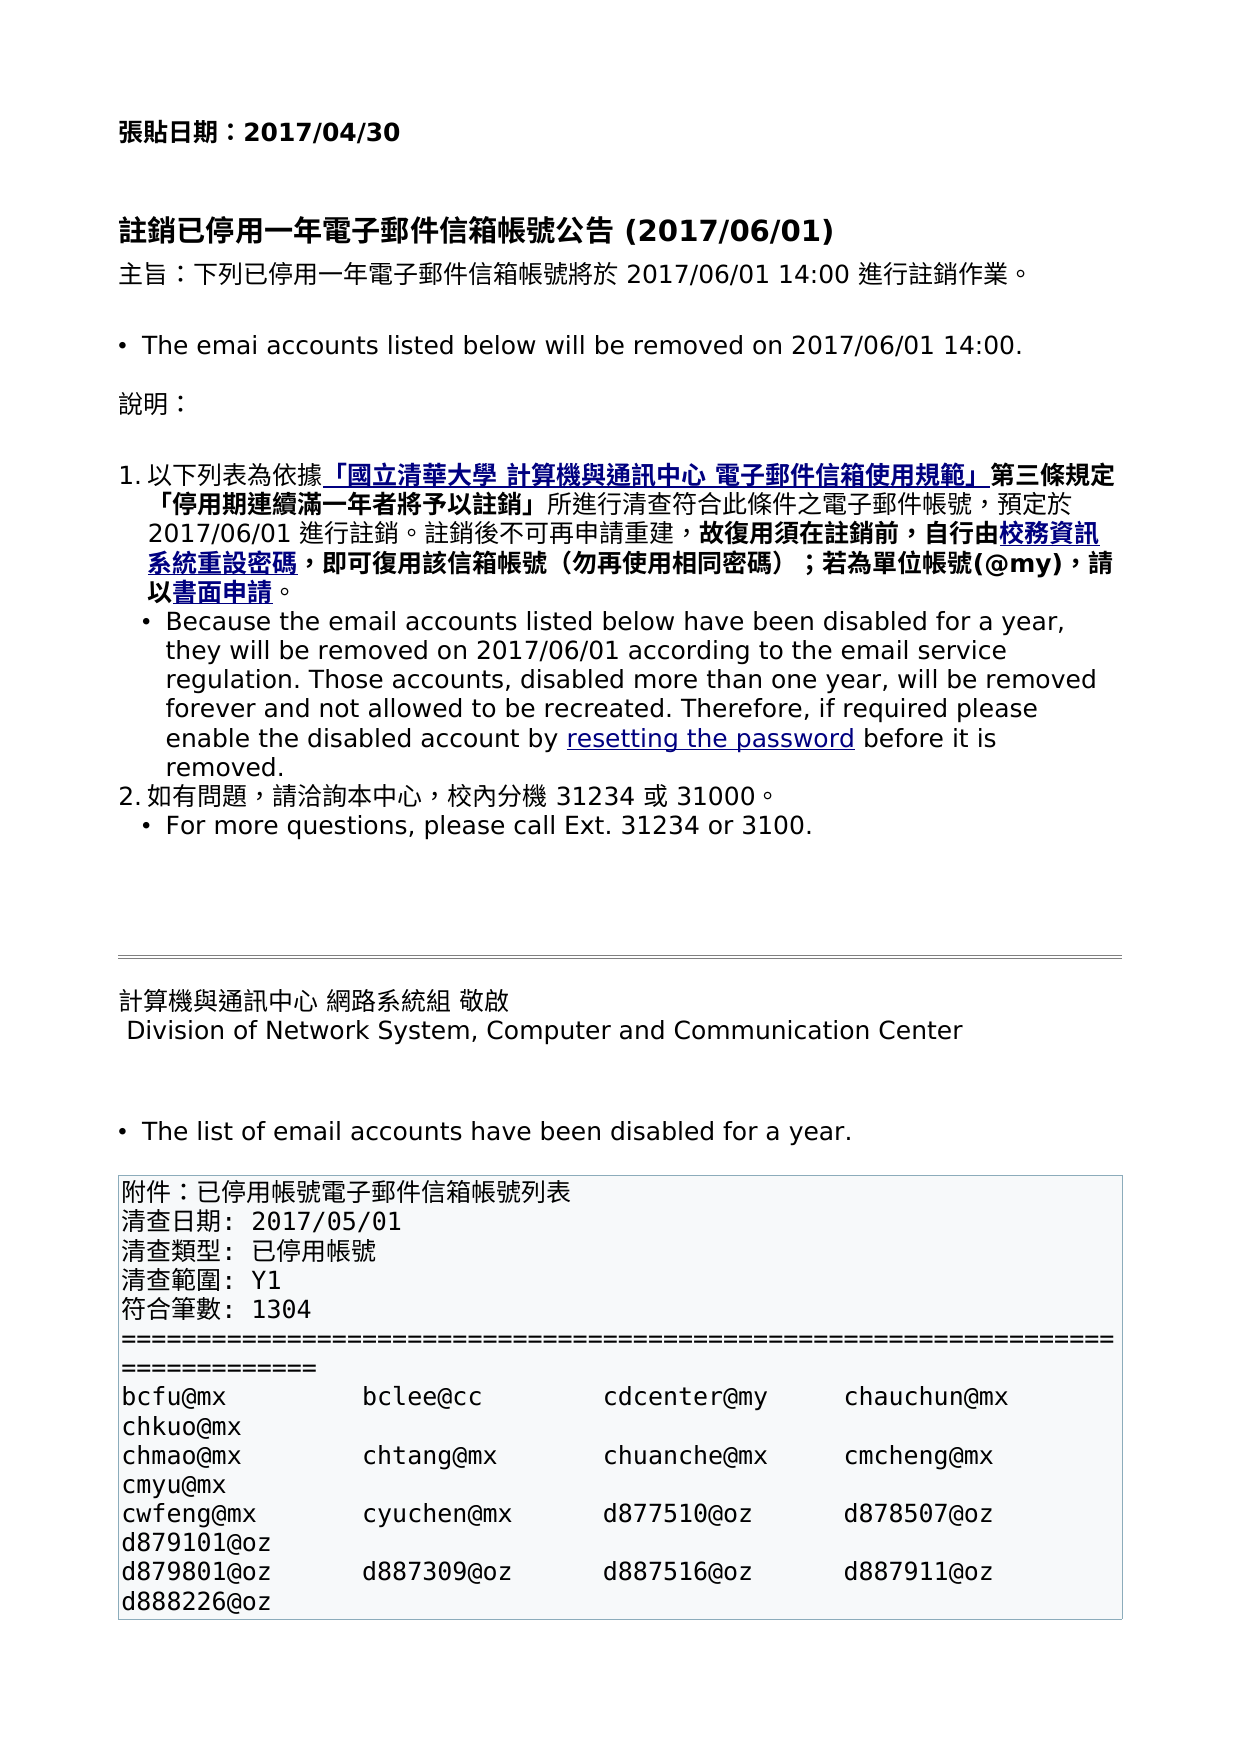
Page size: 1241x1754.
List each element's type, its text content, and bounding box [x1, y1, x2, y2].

text 張貼日期：2017/04/30 [118, 118, 1122, 176]
text 計算機與通訊中心 網路系統組 敬啟 Division of Network System, Computer and Communication Center [118, 987, 1122, 1075]
list 以下列表為依據「國立清華大學 計算機與通訊中心 電子郵件信箱使用規範」第三條規定「停用期連續滿一年者將予以註銷」所進行清查符合此條件之電子郵件帳號，預定於 2017/06/01 進行註銷。註銷後不可再申請重建，故復用須在註銷前，自行由校務資訊系統重設密碼，即可復用該信箱帳號（勿再使用相同密碼）；若為單位帳號(@my)，請以書面申請。 [118, 461, 1122, 607]
text 說明： [118, 390, 1122, 419]
list Because the email accounts listed below have been disabled for a year, they will be removed on 2017/06/01 according to the email service regulation. Those accounts, disabled more than one year, will be removed forever and not allowed to be recreated. Therefore, if required please enable the disabled account by resetting the password before it is removed. [142, 607, 1122, 782]
list 如有問題，請洽詢本中心，校內分機 31234 或 31000。 [118, 782, 1122, 811]
list The emai accounts listed below will be removed on 2017/06/01 14:00. [118, 332, 1122, 361]
text 附件：已停用帳號電子郵件信箱帳號列表 清查日期: 2017/05/01 清查類型: 已停用帳號 清查範圍: Y1 符合筆數: 1304 =============================================================================== bcfu@mx bclee@cc cdcenter@my chauchun@mx chkuo@mx chmao@mx chtang@mx chuanche@mx cmcheng@mx cmyu@mx cwfeng@mx cyuchen@mx d877510@oz d878507@oz d879101@oz d879801@oz d887309@oz d887516@oz d887911@oz d888226@oz [119, 1176, 1122, 1619]
list For more questions, please call Ext. 31234 or 3100. [142, 811, 1122, 841]
subtitle 註銷已停用一年電子郵件信箱帳號公告 (2017/06/01) [118, 214, 1122, 248]
text 主旨：下列已停用一年電子郵件信箱帳號將於 2017/06/01 14:00 進行註銷作業。 [118, 260, 1122, 289]
list The list of email accounts have been disabled for a year. [118, 1117, 1122, 1146]
